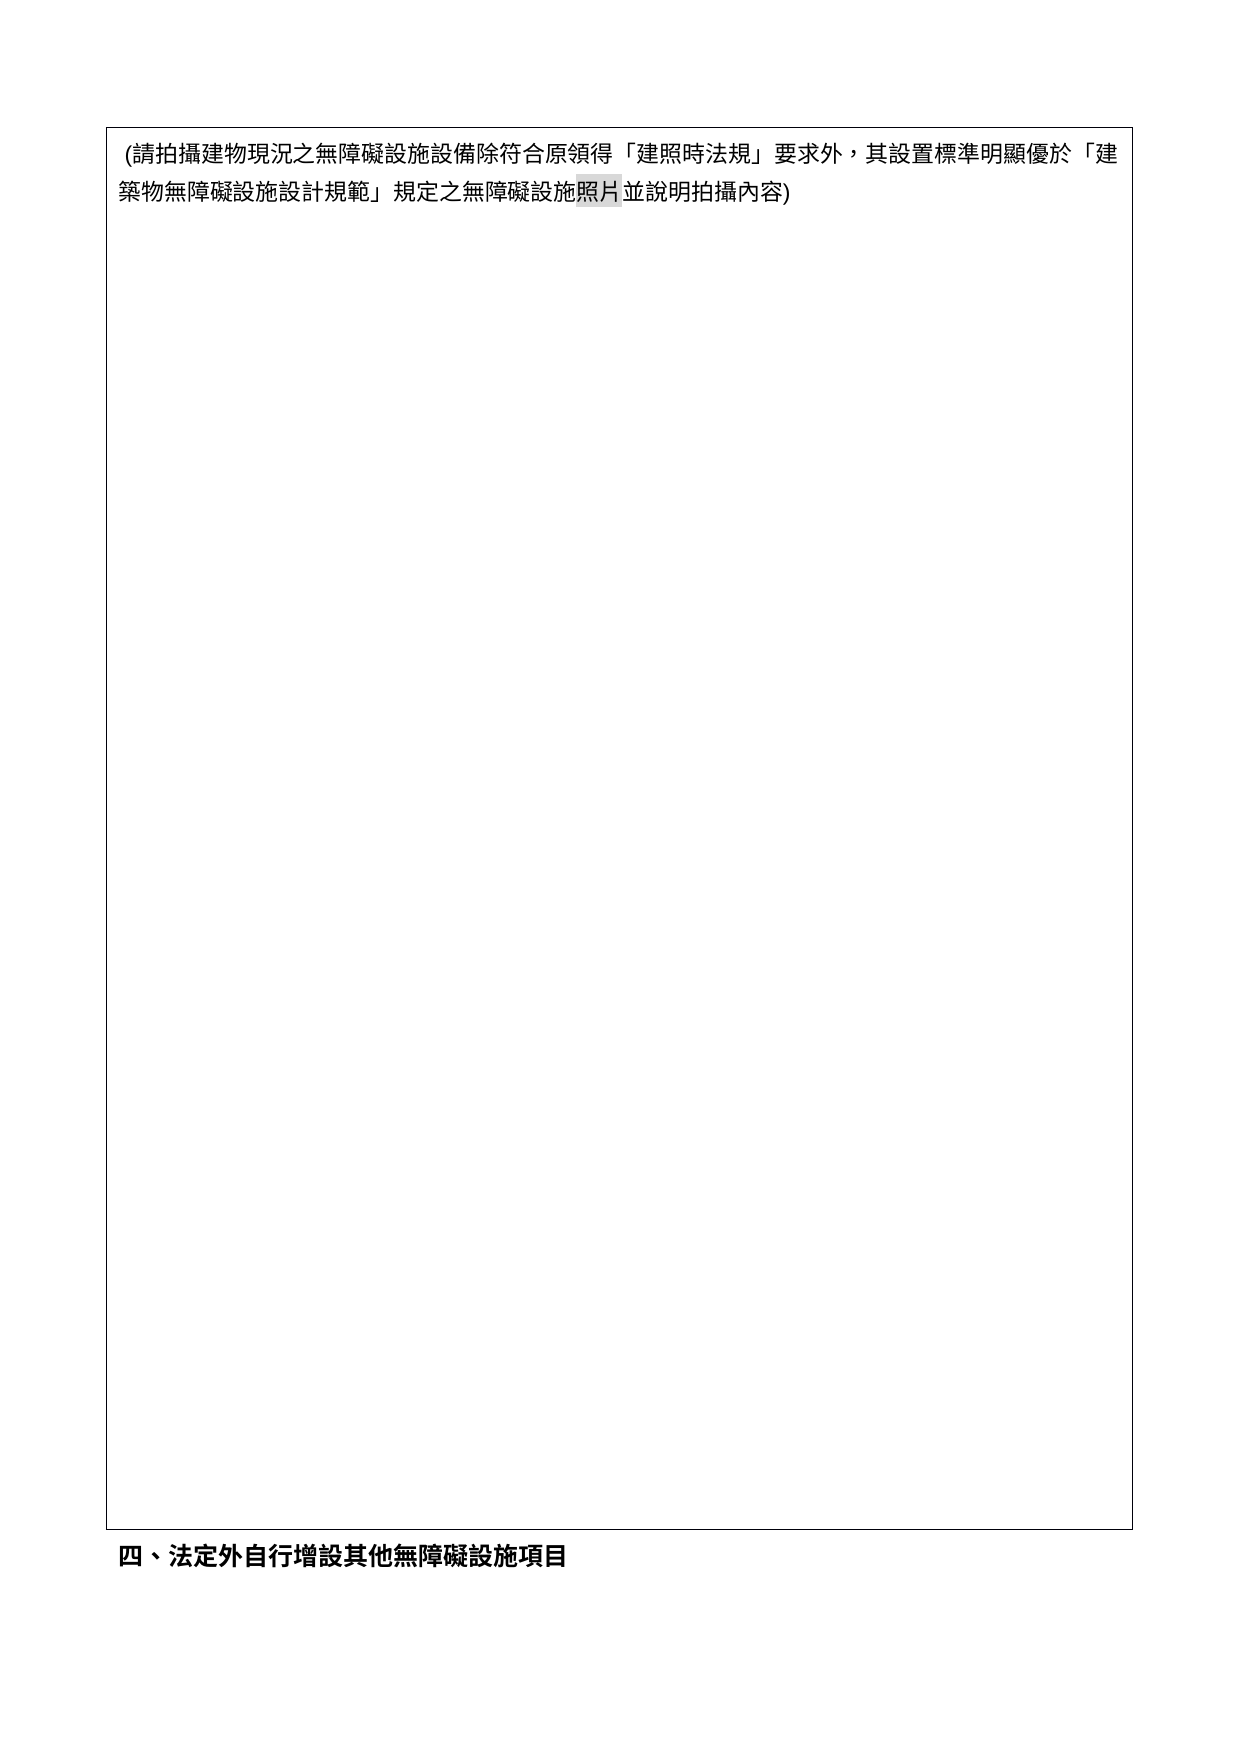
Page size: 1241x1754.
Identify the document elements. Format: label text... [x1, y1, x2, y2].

table_header (請拍攝建物現況之無障礙設施設備除符合原領得「建照時法規」要求外，其設置標準明顯優於「建築物無障礙設施設計規範」規定之無障礙設施照片並說明拍攝內容) [107, 128, 1132, 1529]
text 四、法定外自行增設其他無障礙設施項目 [118, 1530, 1122, 1567]
